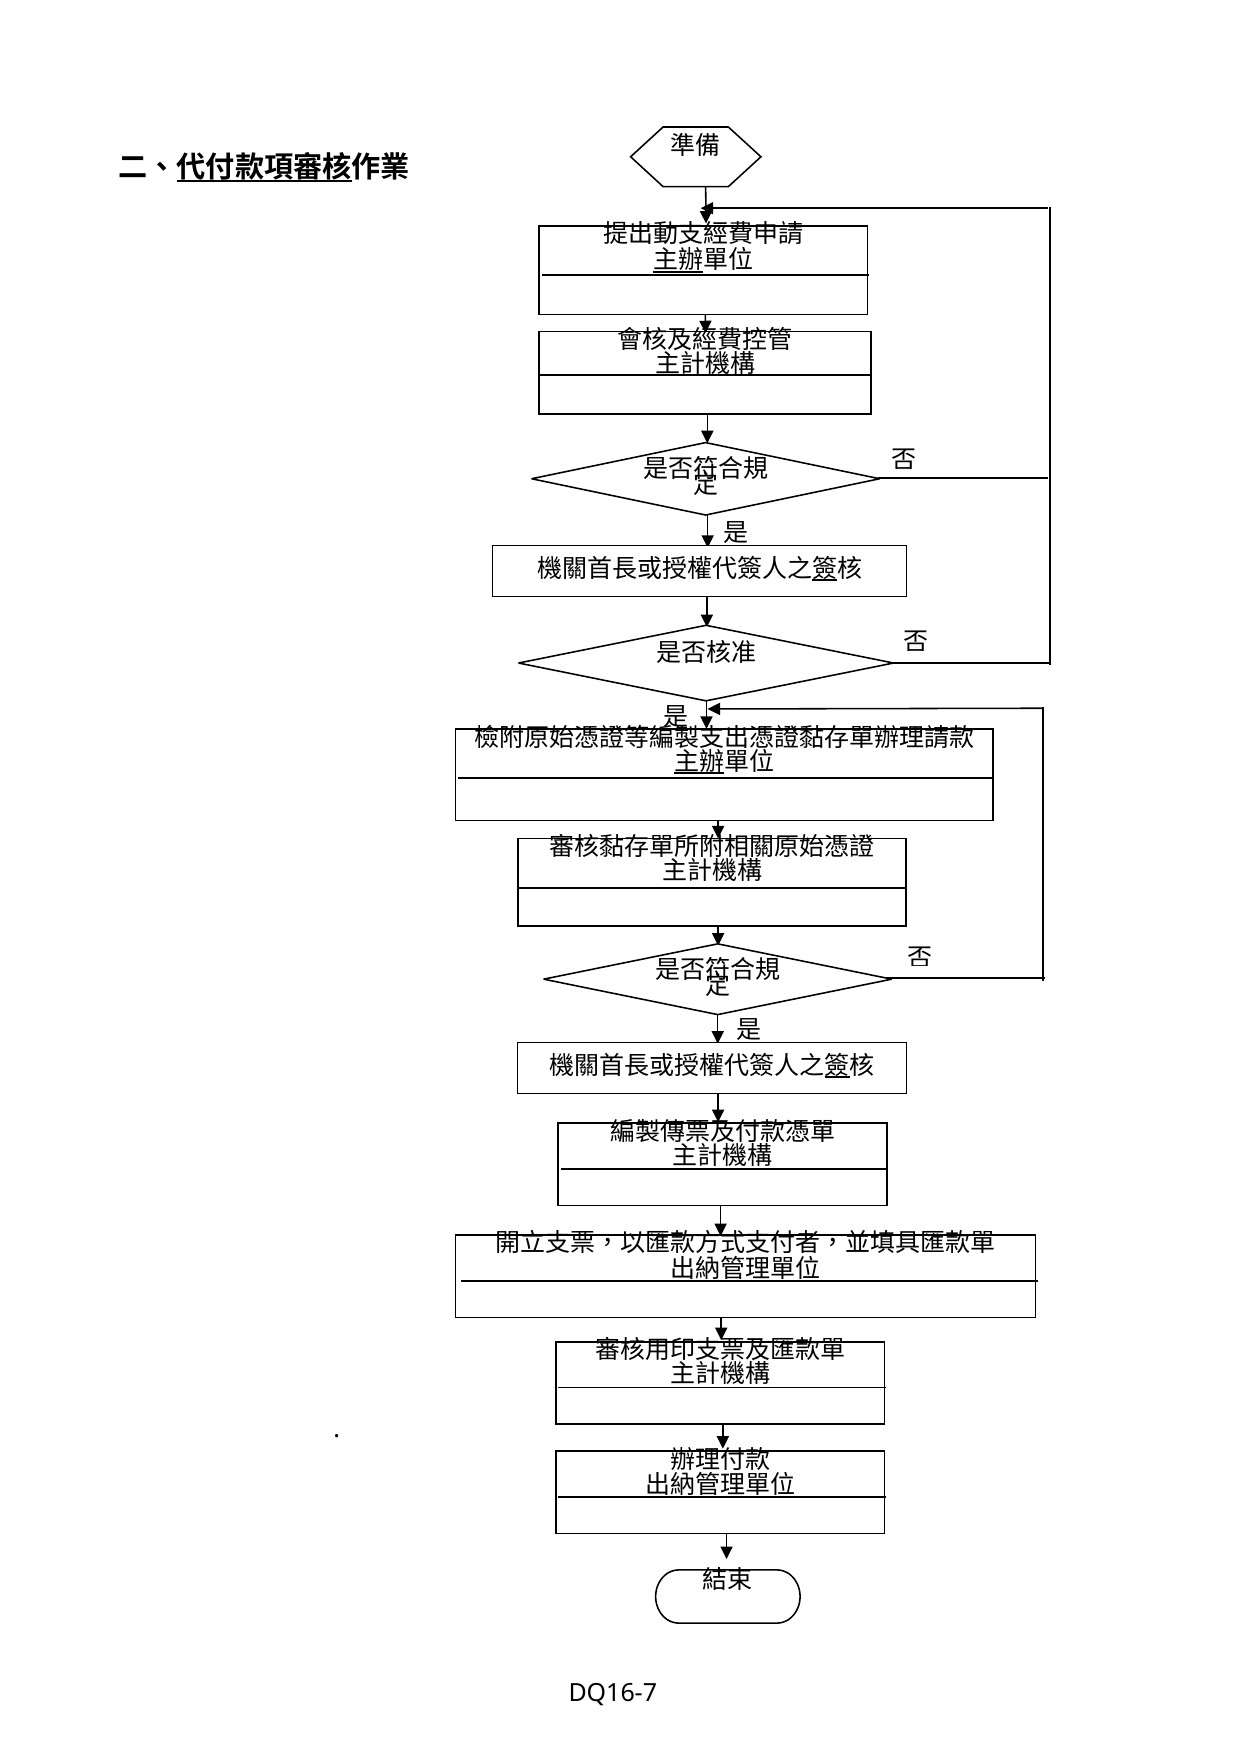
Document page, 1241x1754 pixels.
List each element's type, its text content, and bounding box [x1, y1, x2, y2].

text 否 [892, 452, 905, 468]
text 否 [904, 634, 917, 650]
text 否 [897, 462, 905, 467]
text 否 [909, 644, 917, 649]
text 是 [723, 512, 737, 542]
text [724, 1409, 1122, 1447]
text 二、代付款項審核作業 [707, 127, 1122, 202]
text 機關首長或授權代簽人之簽核 [533, 1051, 891, 1080]
text 否 [908, 937, 921, 955]
text . [137, 1409, 722, 1447]
text 二、代付款項審核作業 [118, 127, 705, 202]
text 否 [904, 622, 917, 639]
text 機關首長或授權代簽人之簽核 [508, 554, 891, 583]
text 否 [892, 440, 905, 457]
text 是 [736, 1010, 749, 1039]
text 是 [663, 697, 676, 727]
text 否 [908, 950, 921, 966]
text 否 [913, 960, 921, 965]
